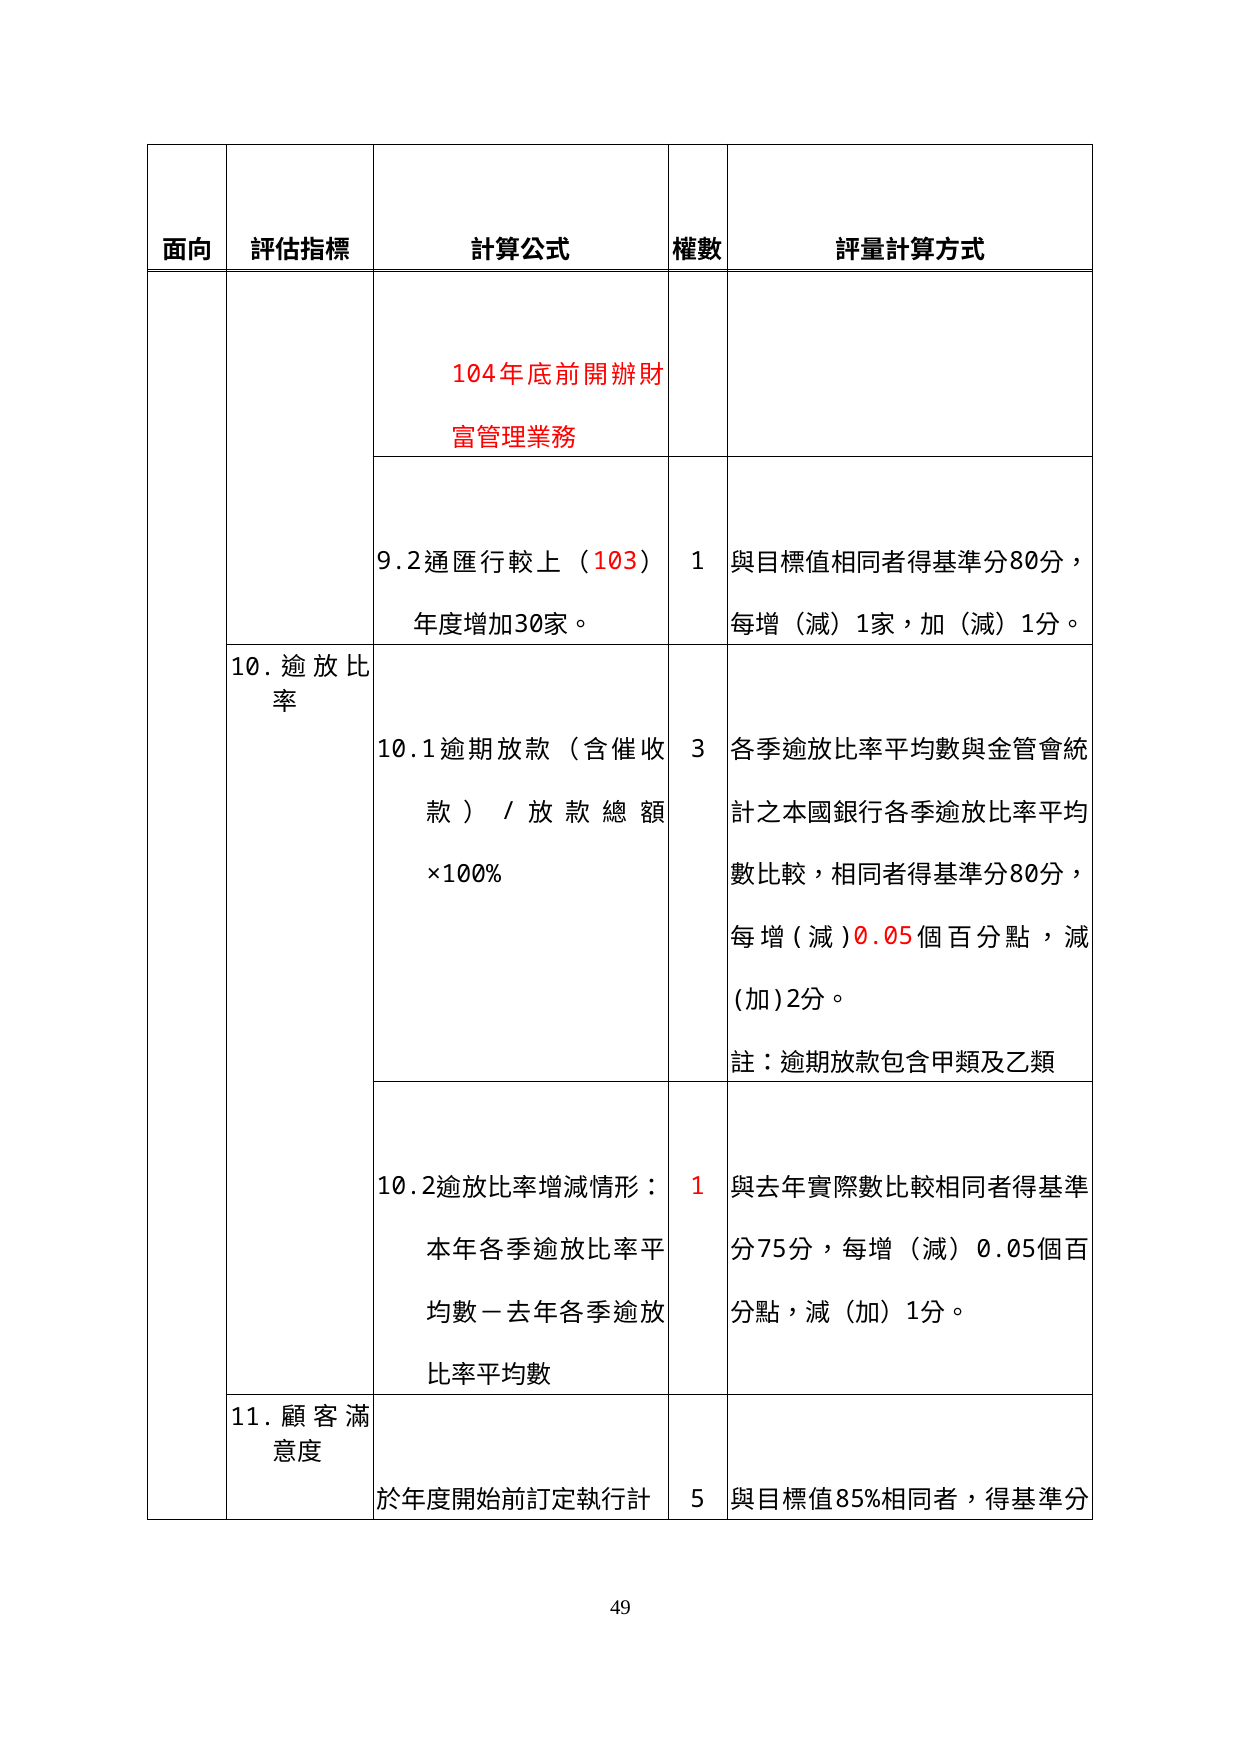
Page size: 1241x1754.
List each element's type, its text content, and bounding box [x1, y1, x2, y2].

table_cell 104年底前開辦財富管理業務 [374, 272, 668, 456]
table_cell 各季逾放比率平均數與金管會統計之本國銀行各季逾放比率平均數比較，相同者得基準分80分，每增(減)0.05個百分點，減(加)2分。 註：逾期放款包含甲類及乙類 [728, 645, 1092, 1081]
table_cell 與去年實際數比較相同者得基準分75分，每增（減）0.05個百分點，減（加）1分。 [728, 1082, 1092, 1393]
table_cell 9.2通匯行較上（103）年度增加30家。 [374, 457, 668, 643]
table_cell 3 [669, 645, 727, 1081]
table_cell [728, 272, 1092, 456]
table_cell [669, 272, 727, 456]
table_cell 1 [669, 1082, 727, 1393]
table_cell 與目標值相同者得基準分80分，每增（減）1家，加（減）1分。 [728, 457, 1092, 643]
table_cell 於年度開始前訂定執行計 [374, 1395, 668, 1518]
table_cell 5 [669, 1395, 727, 1518]
table_cell 與目標值85%相同者，得基準分 [728, 1395, 1092, 1518]
table_header 評量計算方式 [728, 145, 1092, 268]
table_cell [227, 272, 373, 643]
table_header 評估指標 [227, 145, 373, 268]
table_cell 11.顧客滿意度 [227, 1395, 373, 1518]
table_cell 10.2逾放比率增減情形：本年各季逾放比率平均數－去年各季逾放比率平均數 [374, 1082, 668, 1393]
table_header 計算公式 [374, 145, 668, 268]
table_cell 10.逾放比率 [227, 645, 373, 1393]
table_header 面向 [148, 145, 226, 268]
table_cell [148, 272, 226, 1518]
table_header 權數 [669, 145, 727, 268]
table_cell 10.1逾期放款（含催收款）/放款總額×100% [374, 645, 668, 1081]
table_cell 1 [669, 457, 727, 643]
